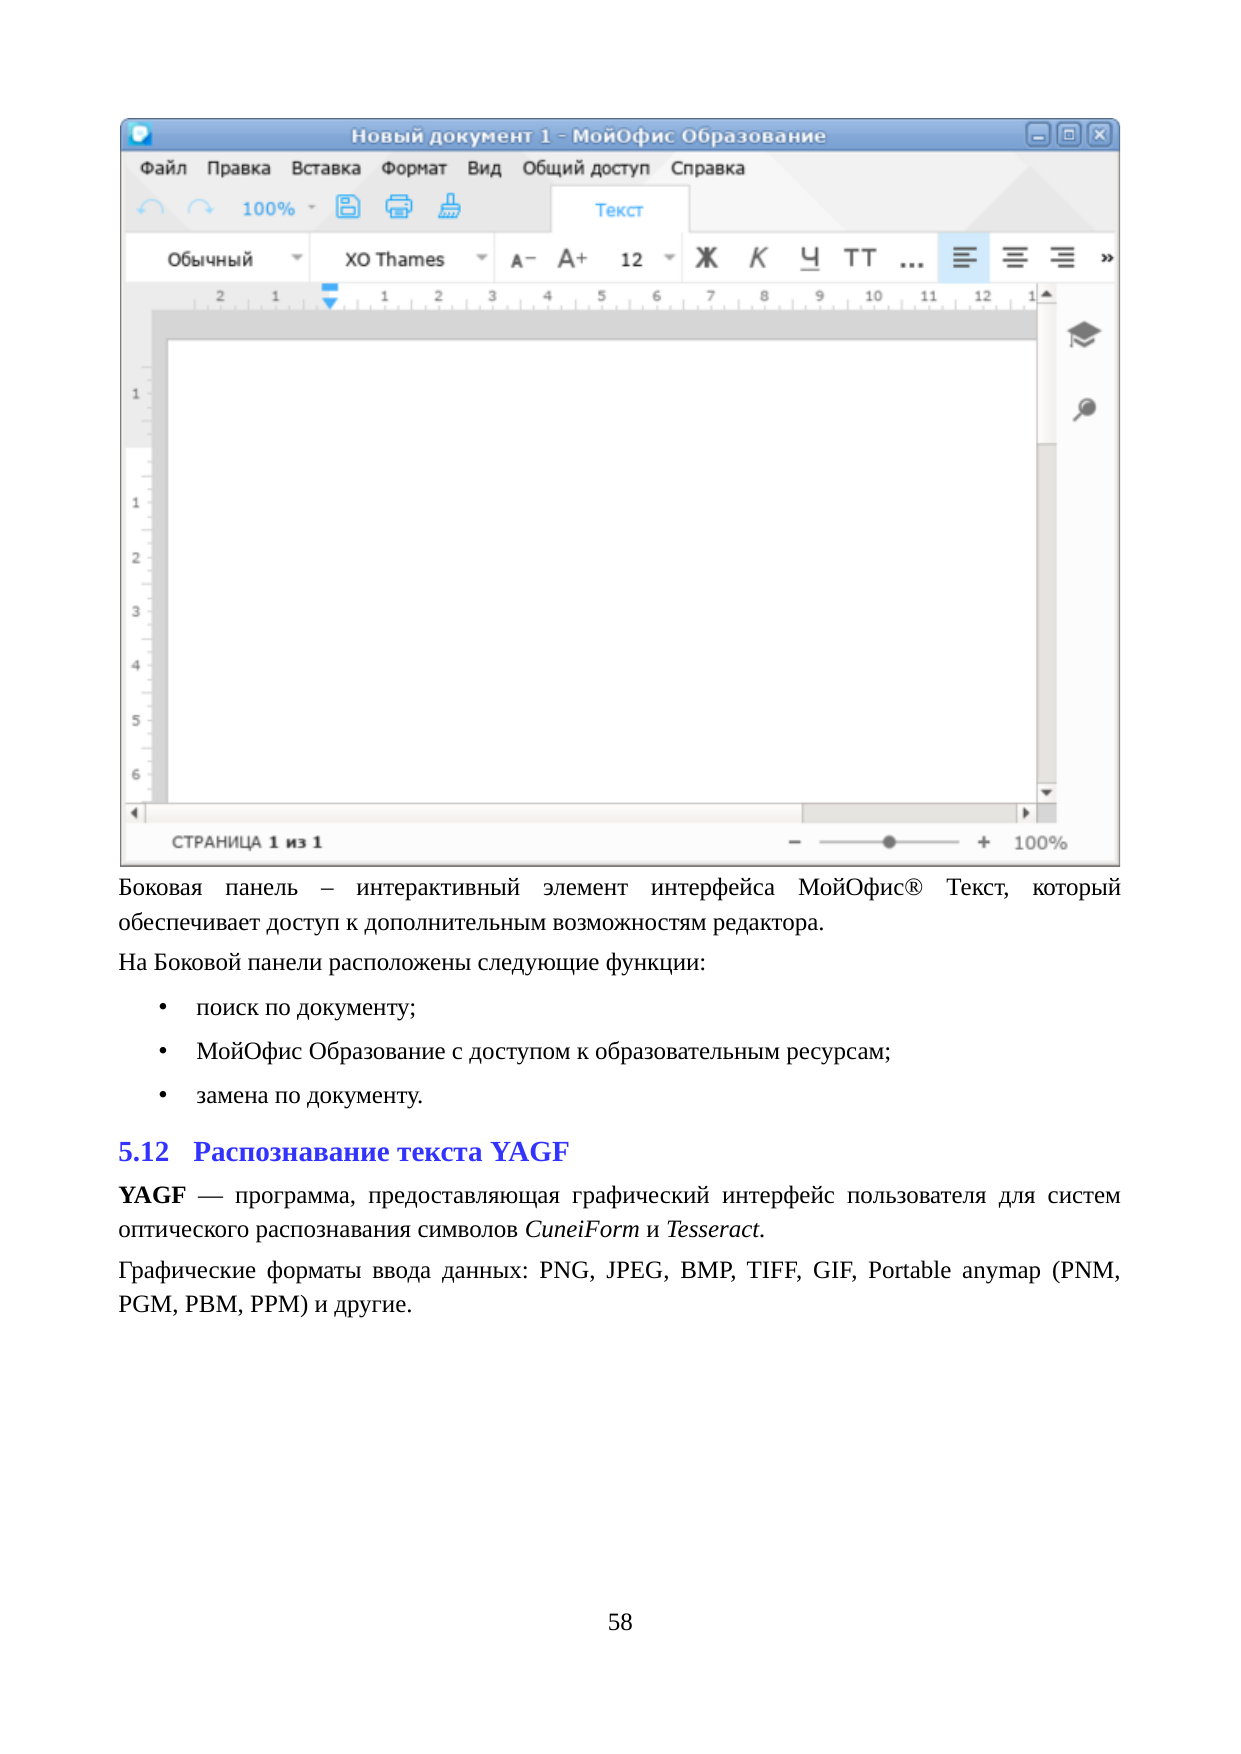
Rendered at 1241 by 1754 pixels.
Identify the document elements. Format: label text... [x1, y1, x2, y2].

subtitle Распознавание текста YAGF [118, 1134, 1122, 1167]
list поиск по документу; [159, 992, 1122, 1021]
text Графические форматы ввода данных: PNG, JPEG, BMP, TIFF, GIF, Portable anymap (PNM, PGM, PBM, PPM) и другие. [118, 1255, 1122, 1318]
picture [120, 118, 1121, 867]
list замена по документу. [159, 1080, 1122, 1109]
list МойОфис Образование с доступом к образовательным ресурсам; [159, 1036, 1122, 1065]
text YAGF — программа, предоставляющая графический интерфейс пользователя для систем оптического распознавания символов CuneiForm и Tesseract. [118, 1180, 1122, 1243]
text Боковая панель – интерактивный элемент интерфейса МойОфис® Текст, который обеспечивает доступ к дополнительным возможностям редактора. [118, 118, 1122, 936]
text На Боковой панели расположены следующие функции: [118, 947, 1122, 976]
